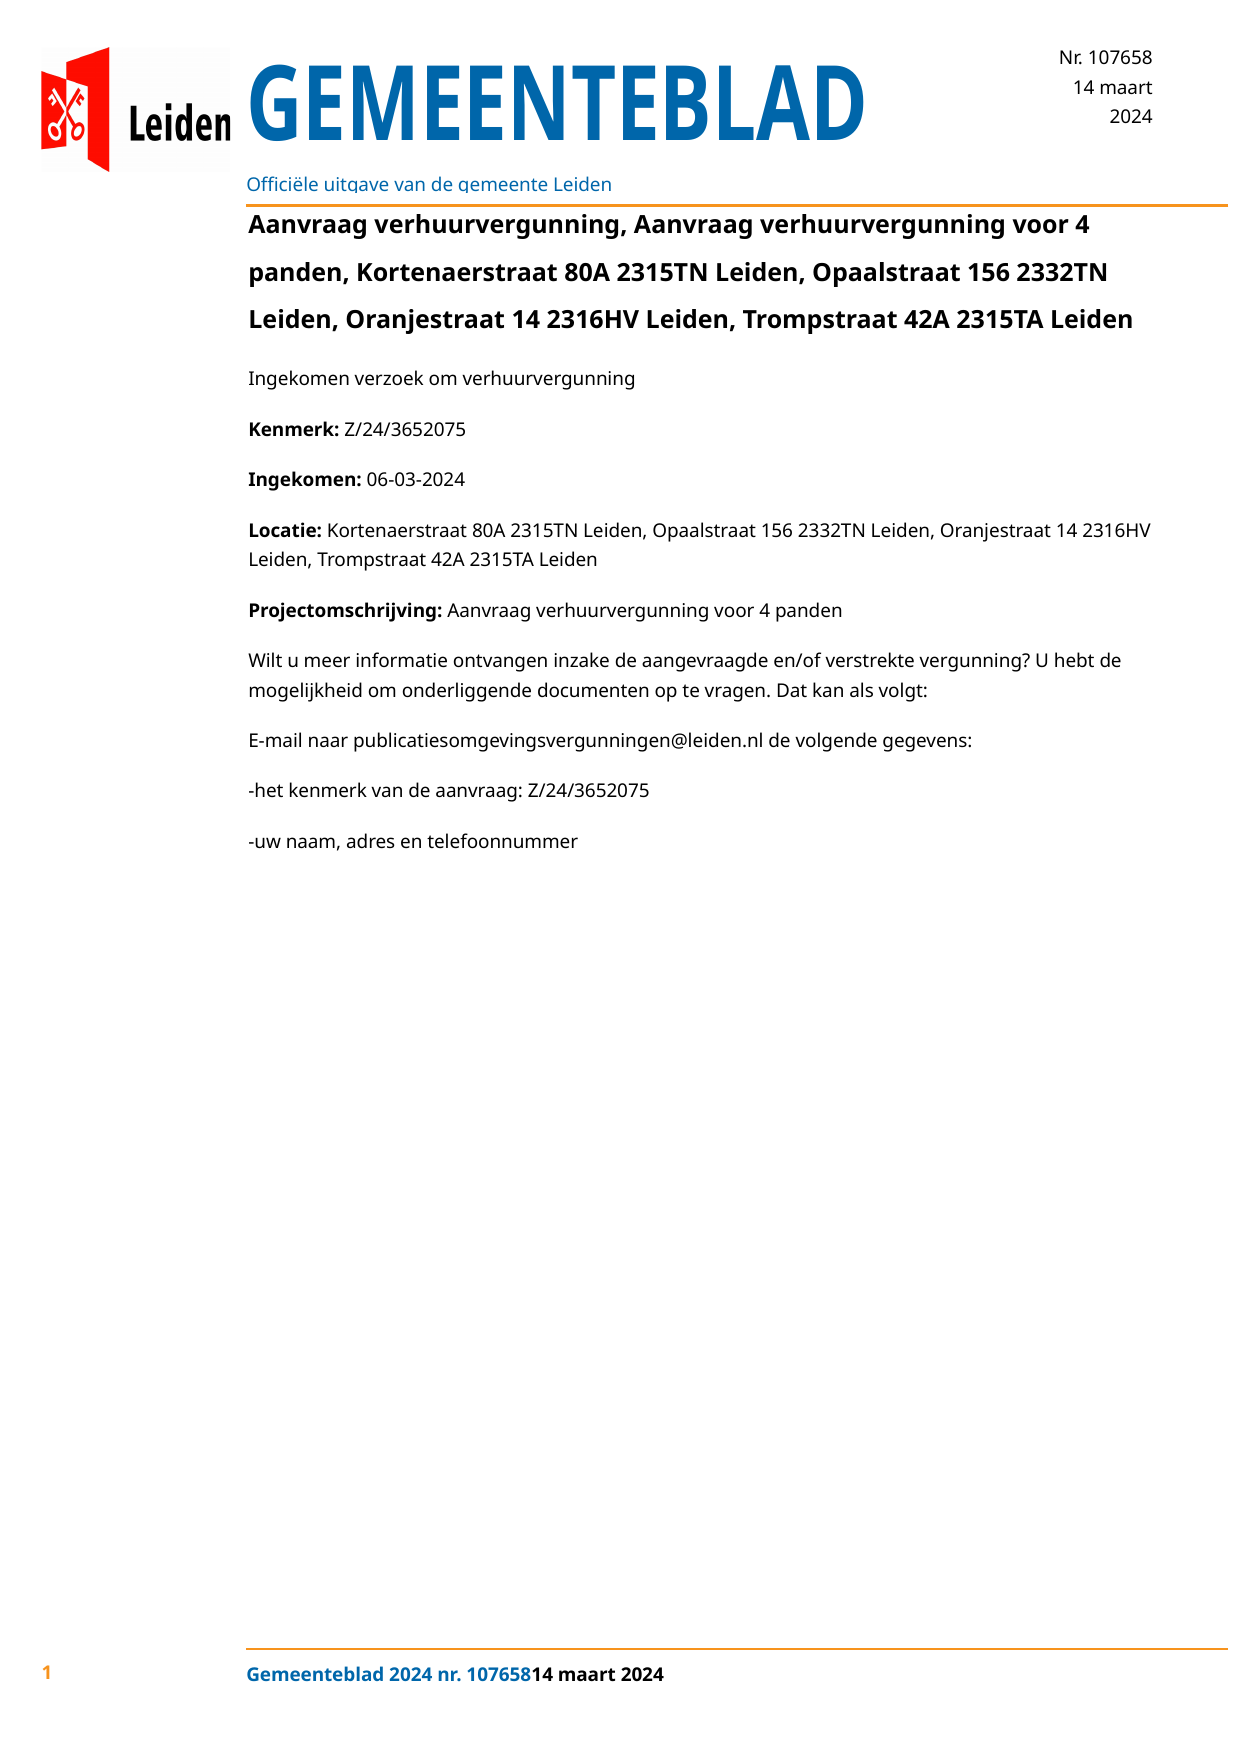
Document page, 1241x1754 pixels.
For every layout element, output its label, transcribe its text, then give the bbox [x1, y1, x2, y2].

text Ingekomen verzoek om verhuurvergunning [248, 366, 1152, 391]
text -uw naam, adres en telefoonnummer [248, 828, 1152, 854]
text Kenmerk: Z/24/3652075 [248, 416, 1152, 442]
text E-mail naar publicatiesomgevingsvergunningen@leiden.nl de volgende gegevens: [248, 727, 1152, 753]
text Wilt u meer informatie ontvangen inzake de aangevraagde en/of verstrekte vergunning? U hebt de mogelijkheid om onderliggende documenten op te vragen. Dat kan als volgt: [248, 647, 1152, 702]
text Ingekomen: 06-03-2024 [248, 466, 1152, 492]
text -het kenmerk van de aanvraag: Z/24/3652075 [248, 778, 1152, 803]
text Locatie: Kortenaerstraat 80A 2315TN Leiden, Opaalstraat 156 2332TN Leiden, Oranjestraat 14 2316HV Leiden, Trompstraat 42A 2315TA Leiden [248, 517, 1152, 572]
text Aanvraag verhuurvergunning, Aanvraag verhuurvergunning voor 4 panden, Kortenaerstraat 80A 2315TN Leiden, Opaalstraat 156 2332TN Leiden, Oranjestraat 14 2316HV Leiden, Trompstraat 42A 2315TA Leiden [248, 207, 1152, 336]
picture [41, 47, 231, 172]
text Projectomschrijving: Aanvraag verhuurvergunning voor 4 panden [248, 597, 1152, 622]
